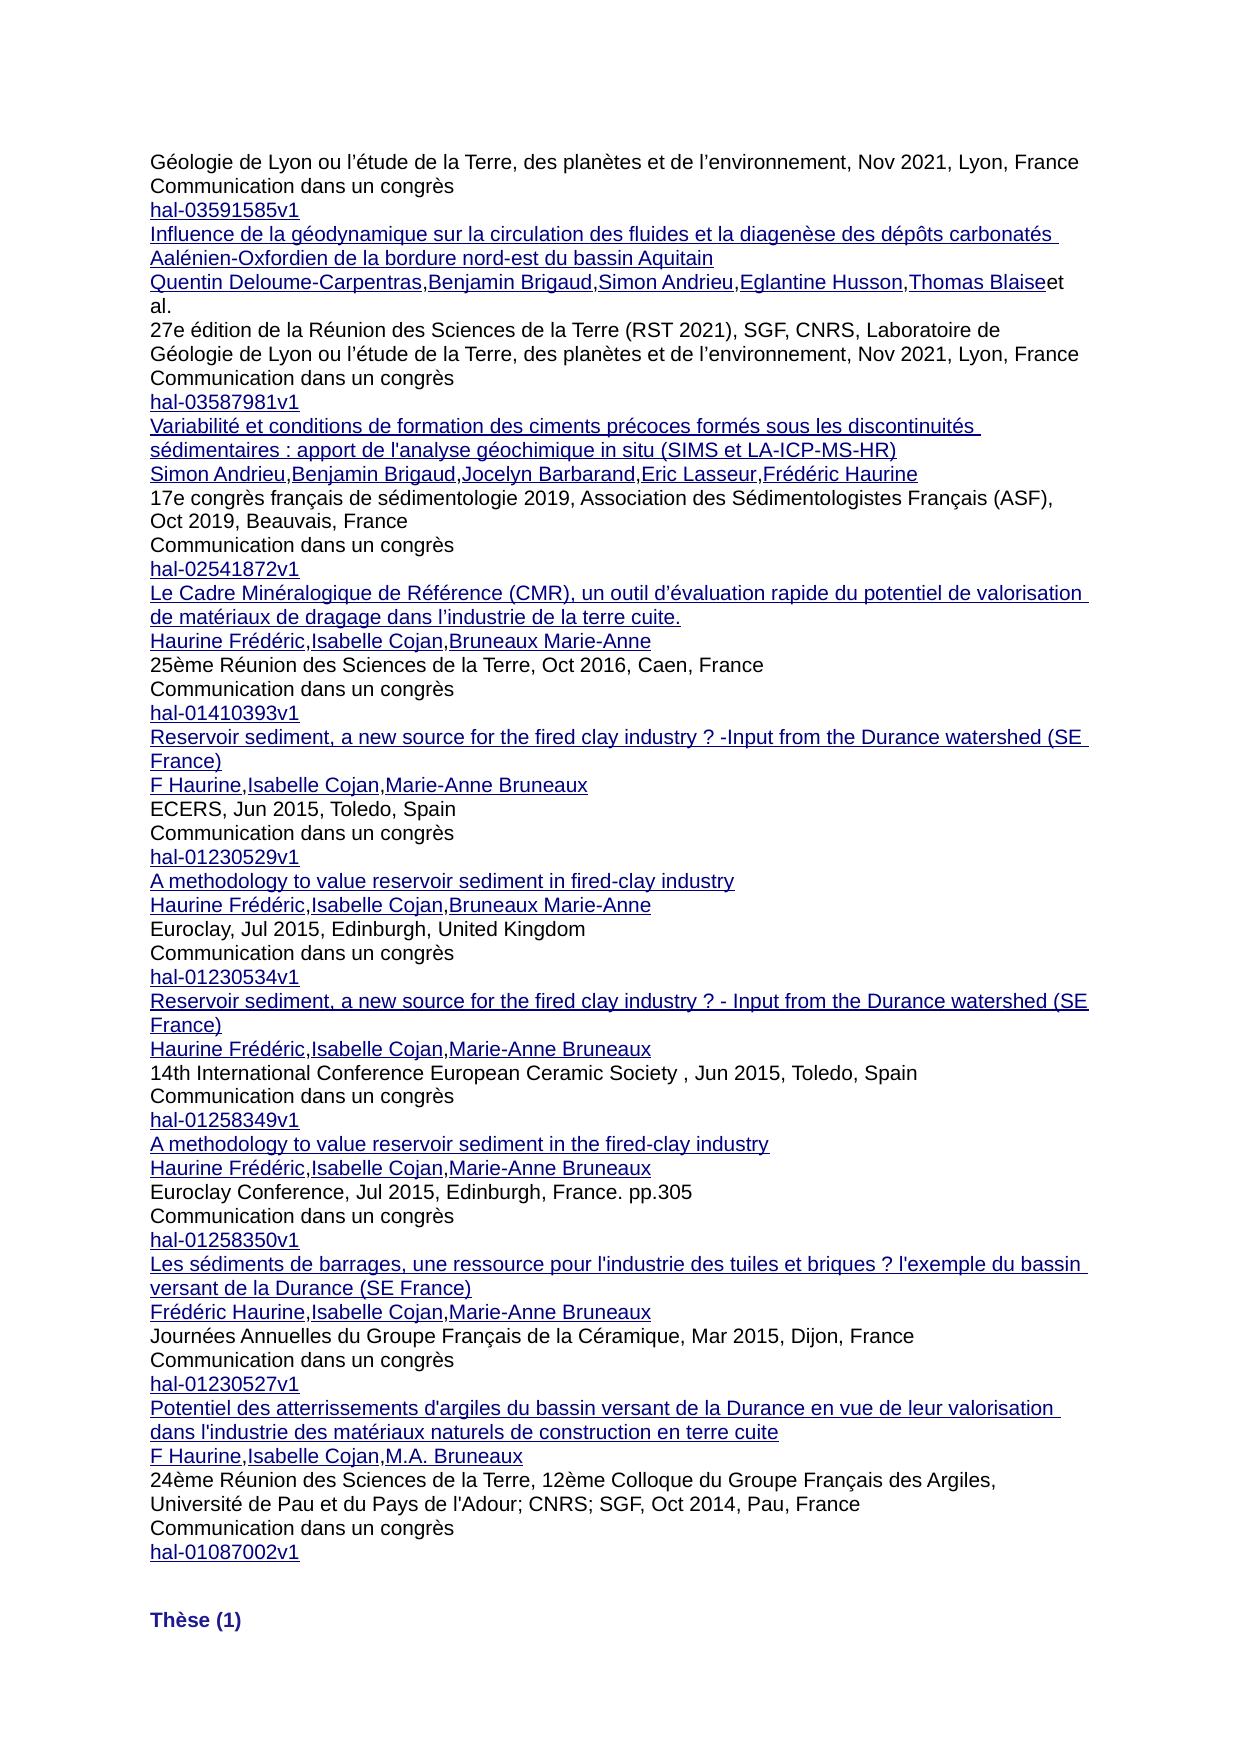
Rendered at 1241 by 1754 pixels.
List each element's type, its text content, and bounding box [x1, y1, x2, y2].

table_cell Géologie de Lyon ou l’étude de la Terre, des planètes et de l’environnement, Nov 2021, Lyon, France Communication dans un congrès hal-03591585v1 [150, 150, 1090, 222]
table_cell Variabilité et conditions de formation des ciments précoces formés sous les discontinuités sédimentaires : apport de l'analyse géochimique in situ (SIMS et LA-ICP-MS-HR) Simon Andrieu,Benjamin Brigaud,Jocelyn Barbarand,Eric Lasseur,Frédéric Haurine 17e congrès français de sédimentologie 2019, Association des Sédimentologistes Français (ASF), Oct 2019, Beauvais, France Communication dans un congrès hal-02541872v1 [150, 414, 1090, 581]
table_cell Le Cadre Minéralogique de Référence (CMR), un outil d’évaluation rapide du potentiel de valorisation de matériaux de dragage dans l’industrie de la terre cuite. Haurine Frédéric,Isabelle Cojan,Bruneaux Marie-Anne 25ème Réunion des Sciences de la Terre, Oct 2016, Caen, France Communication dans un congrès hal-01410393v1 [150, 581, 1090, 725]
table_cell Les sédiments de barrages, une ressource pour l'industrie des tuiles et briques ? l'exemple du bassin versant de la Durance (SE France) Frédéric Haurine,Isabelle Cojan,Marie-Anne Bruneaux Journées Annuelles du Groupe Français de la Céramique, Mar 2015, Dijon, France Communication dans un congrès hal-01230527v1 [150, 1252, 1090, 1396]
subtitle Thèse (1) [150, 1608, 1090, 1632]
table_cell Influence de la géodynamique sur la circulation des fluides et la diagenèse des dépôts carbonatés Aalénien-Oxfordien de la bordure nord-est du bassin Aquitain Quentin Deloume-Carpentras,Benjamin Brigaud,Simon Andrieu,Eglantine Husson,Thomas Blaiseet al. 27e édition de la Réunion des Sciences de la Terre (RST 2021), SGF, CNRS, Laboratoire de Géologie de Lyon ou l’étude de la Terre, des planètes et de l’environnement, Nov 2021, Lyon, France Communication dans un congrès hal-03587981v1 [150, 222, 1090, 413]
table_cell Reservoir sediment, a new source for the fired clay industry ? - Input from the Durance watershed (SE France) Haurine Frédéric,Isabelle Cojan,Marie-Anne Bruneaux 14th International Conference European Ceramic Society , Jun 2015, Toledo, Spain Communication dans un congrès hal-01258349v1 [150, 989, 1090, 1132]
table_cell Potentiel des atterrissements d'argiles du bassin versant de la Durance en vue de leur valorisation dans l'industrie des matériaux naturels de construction en terre cuite F Haurine,Isabelle Cojan,M.A. Bruneaux 24ème Réunion des Sciences de la Terre, 12ème Colloque du Groupe Français des Argiles, Université de Pau et du Pays de l'Adour; CNRS; SGF, Oct 2014, Pau, France Communication dans un congrès hal-01087002v1 [150, 1396, 1090, 1563]
table_cell A methodology to value reservoir sediment in fired-clay industry Haurine Frédéric,Isabelle Cojan,Bruneaux Marie-Anne Euroclay, Jul 2015, Edinburgh, United Kingdom Communication dans un congrès hal-01230534v1 [150, 869, 1090, 988]
table_cell A methodology to value reservoir sediment in the fired-clay industry Haurine Frédéric,Isabelle Cojan,Marie-Anne Bruneaux Euroclay Conference, Jul 2015, Edinburgh, France. pp.305 Communication dans un congrès hal-01258350v1 [150, 1132, 1090, 1252]
table_cell Reservoir sediment, a new source for the fired clay industry ? -Input from the Durance watershed (SE France) F Haurine,Isabelle Cojan,Marie-Anne Bruneaux ECERS, Jun 2015, Toledo, Spain Communication dans un congrès hal-01230529v1 [150, 725, 1090, 869]
